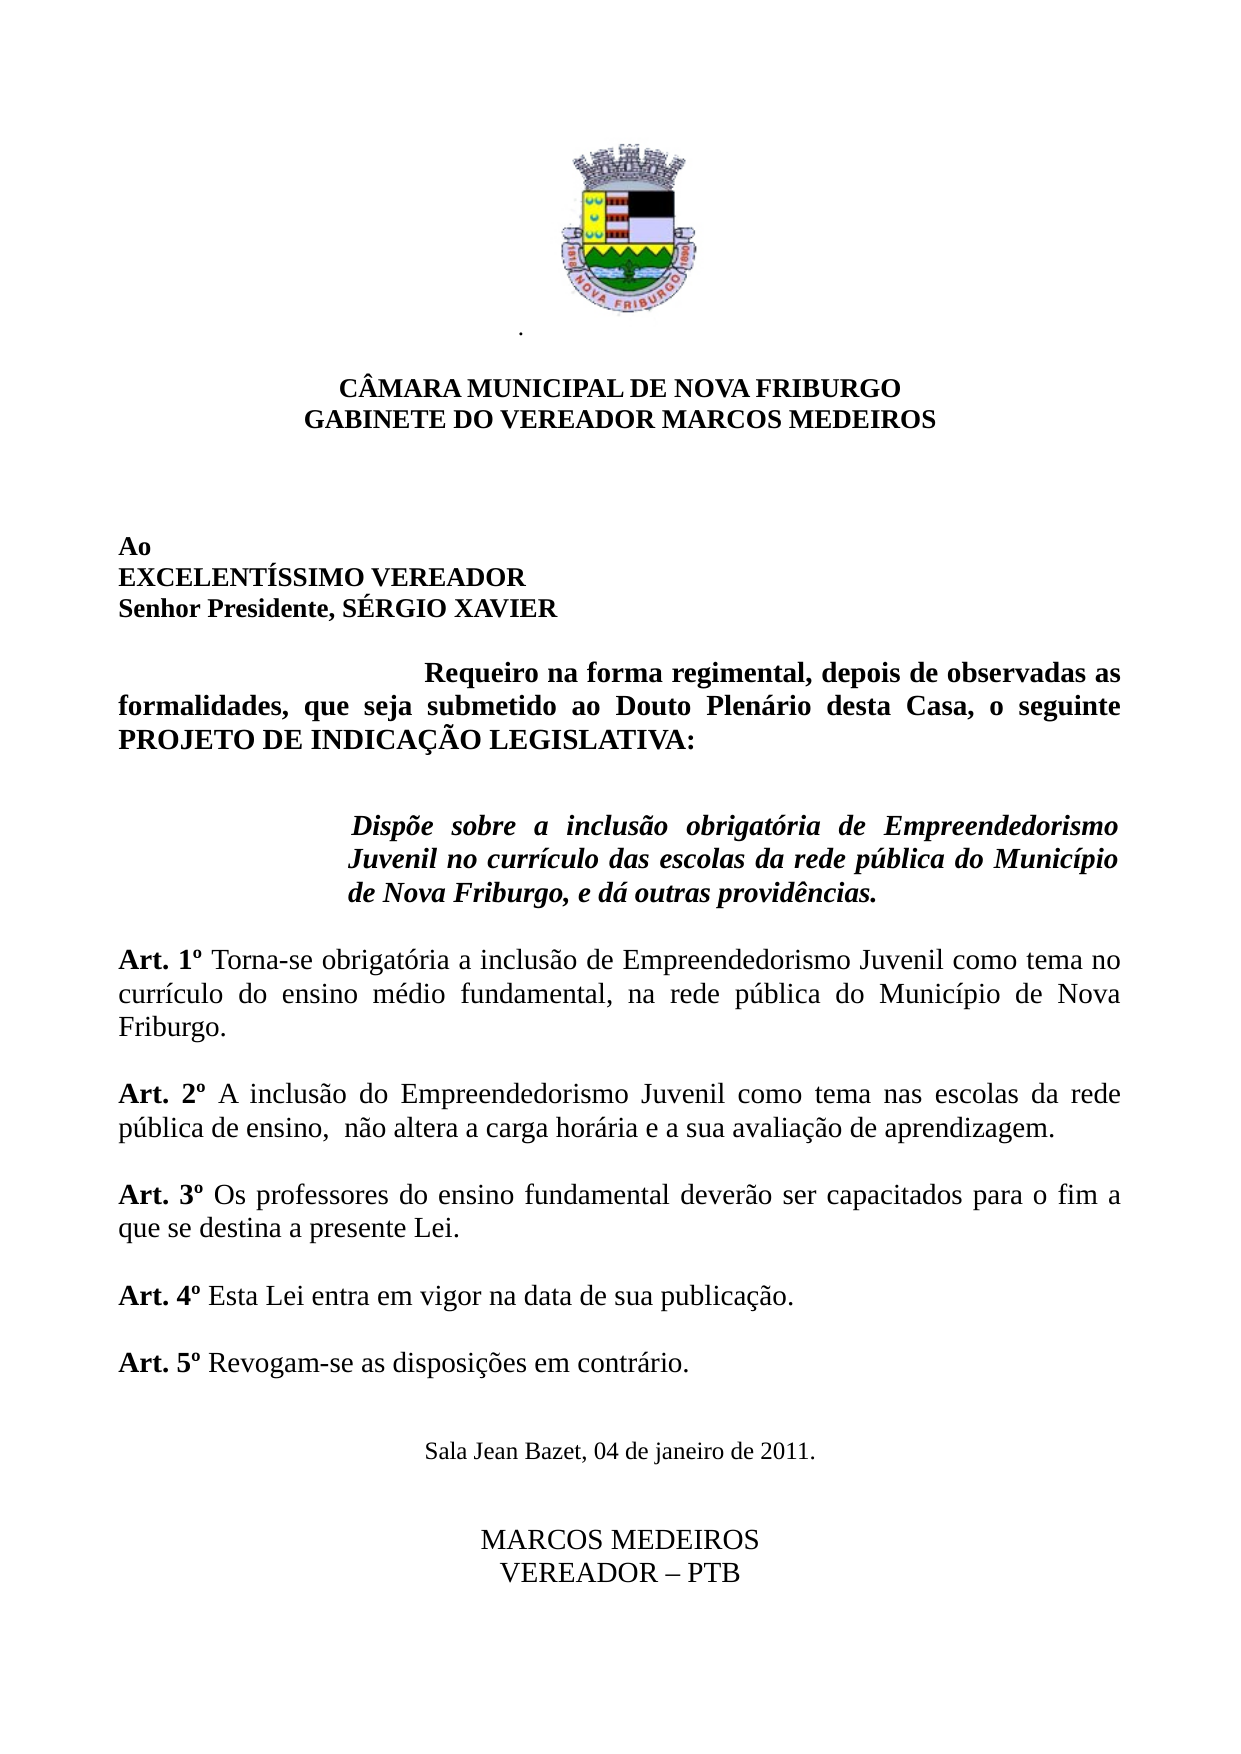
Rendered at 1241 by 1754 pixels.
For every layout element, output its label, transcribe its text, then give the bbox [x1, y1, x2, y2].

text Senhor Presidente, SÉRGIO XAVIER [118, 592, 1122, 623]
text VEREADOR – PTB [118, 1556, 1122, 1589]
text EXCELENTÍSSIMO VEREADOR [118, 561, 1122, 592]
text Art. 5º Revogam-se as disposições em contrário. [118, 1345, 1122, 1378]
text Art. 1º Torna-se obrigatória a inclusão de Empreendedorismo Juvenil como tema no currículo do ensino médio fundamental, na rede pública do Município de Nova Friburgo. [118, 942, 1122, 1043]
text GABINETE DO VEREADOR MARCOS MEDEIROS [118, 403, 1122, 434]
text Sala Jean Bazet, 04 de janeiro de 2011. [118, 1436, 1122, 1464]
text CÂMARA MUNICIPAL DE NOVA FRIBURGO [118, 372, 1122, 403]
text MARCOS MEDEIROS [118, 1522, 1122, 1556]
text Requeiro na forma regimental, depois de observadas as formalidades, que seja submetido ao Douto Plenário desta Casa, o seguinte PROJETO DE INDICAÇÃO LEGISLATIVA: [118, 655, 1122, 755]
text Art. 2º A inclusão do Empreendedorismo Juvenil como tema nas escolas da rede pública de ensino, não altera a carga horária e a sua avaliação de aprendizagem. [118, 1076, 1122, 1143]
text Art. 4º Esta Lei entra em vigor na data de sua publicação. [118, 1278, 1122, 1311]
text Dispõe sobre a inclusão obrigatória de Empreendedorismo Juvenil no currículo das escolas da rede pública do Município de Nova Friburgo, e dá outras providências. [348, 808, 1122, 909]
text Art. 3º Os professores do ensino fundamental deverão ser capacitados para o fim a que se destina a presente Lei. [118, 1177, 1122, 1244]
picture [540, 127, 706, 327]
text Ao [118, 530, 1122, 561]
text . [118, 118, 1122, 341]
